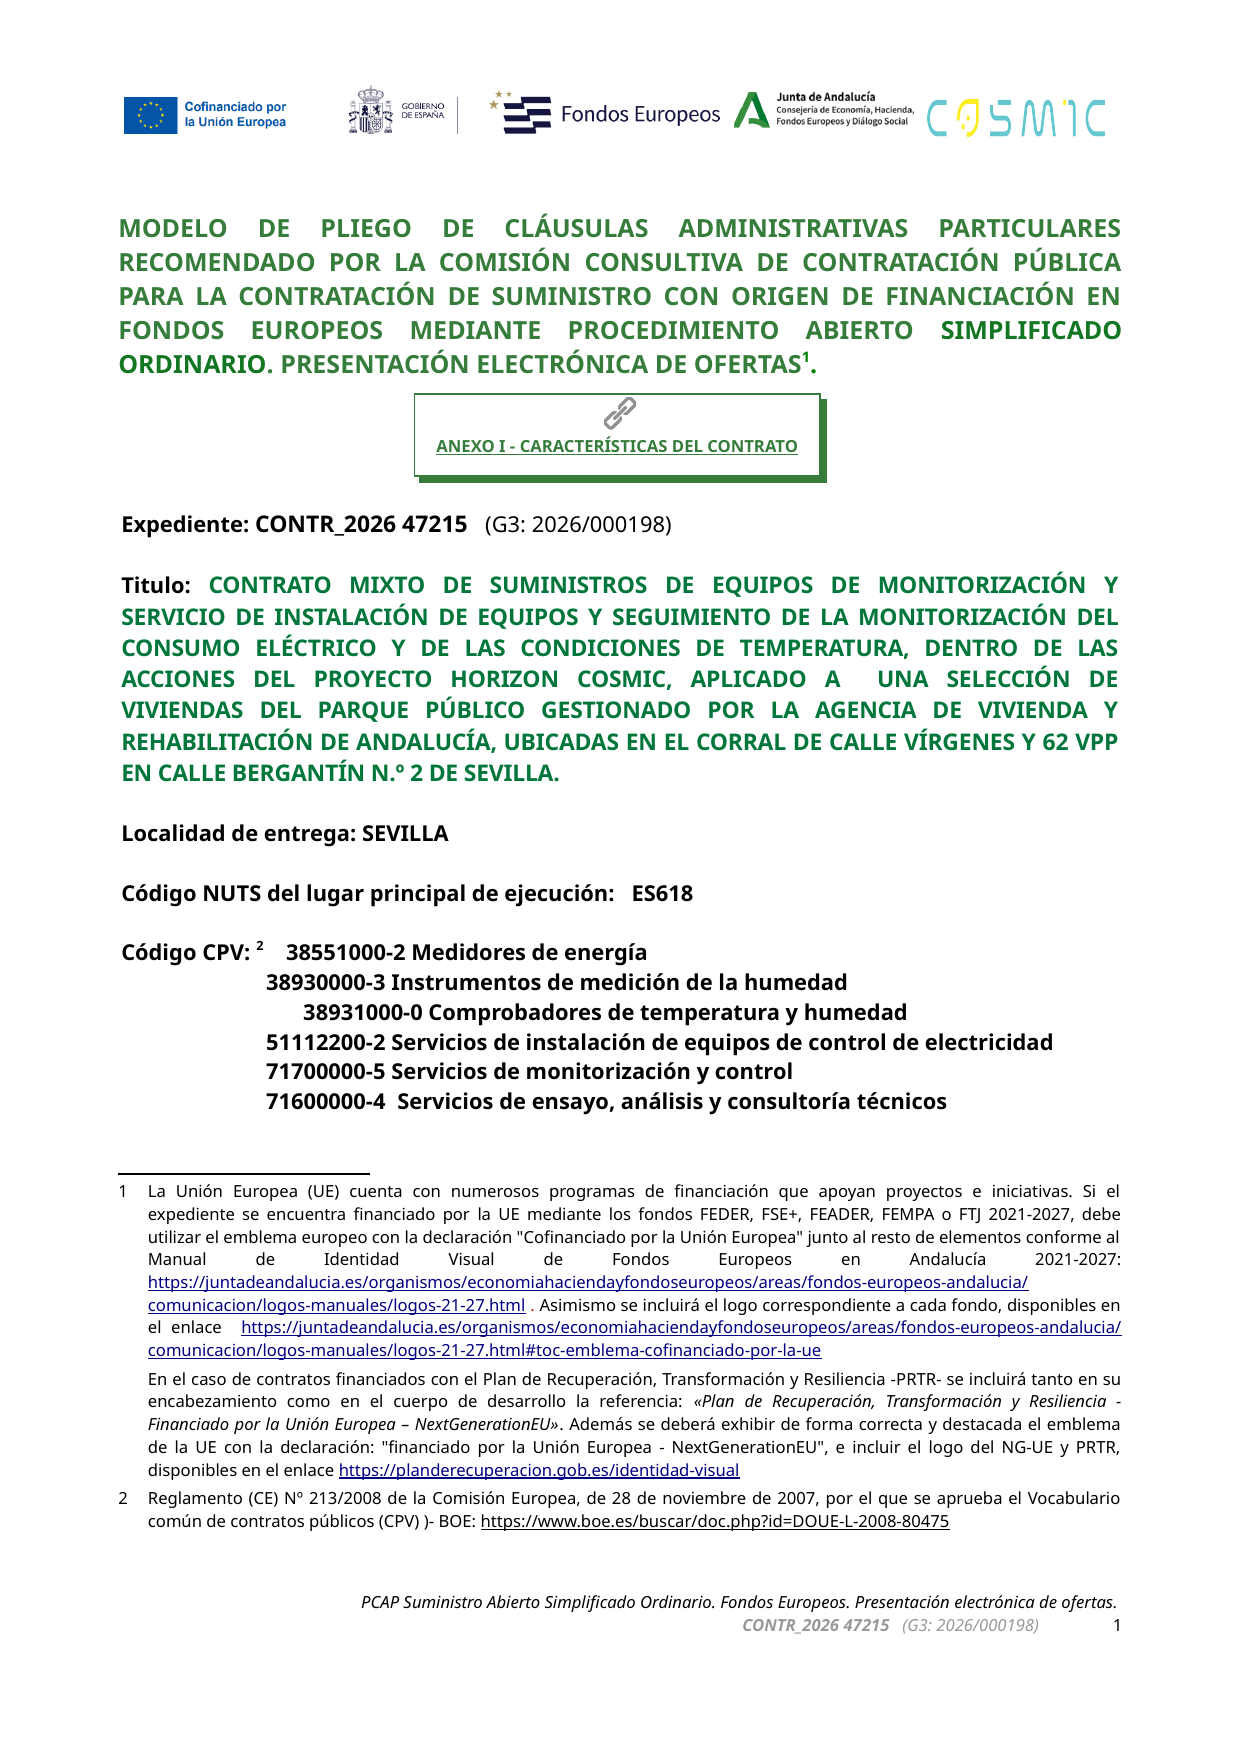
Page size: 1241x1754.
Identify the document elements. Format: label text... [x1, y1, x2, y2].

text Localidad de entrega: SEVILLA [118, 818, 1122, 848]
text 71600000-4 Servicios de ensayo, análisis y consultoría técnicos [118, 1086, 1122, 1116]
text Código NUTS del lugar principal de ejecución: ES618 [118, 878, 1122, 907]
picture [603, 397, 637, 430]
text Reglamento (CE) Nº 213/2008 de la Comisión Europea, de 28 de noviembre de 2007, por el que se aprueba el Vocabulario común de contratos públicos (CPV) )- BOE: https://www.boe.es/buscar/doc.php?id=DOUE-L-2008-80475 [118, 1487, 1122, 1532]
text ANEXO I - CARACTERÍSTICAS DEL CONTRATO [415, 395, 819, 475]
text 51112200-2 Servicios de instalación de equipos de control de electricidad [118, 1027, 1122, 1056]
text Titulo: CONTRATO MIXTO DE SUMINISTROS DE EQUIPOS DE MONITORIZACIÓN Y SERVICIO DE INSTALACIÓN DE EQUIPOS Y SEGUIMIENTO DE LA MONITORIZACIÓN DEL CONSUMO ELÉCTRICO Y DE LAS CONDICIONES DE TEMPERATURA, DENTRO DE LAS ACCIONES DEL PROYECTO HORIZON COSMIC, APLICADO A UNA SELECCIÓN DE VIVIENDAS DEL PARQUE PÚBLICO GESTIONADO POR LA AGENCIA DE VIVIENDA Y REHABILITACIÓN DE ANDALUCÍA, UBICADAS EN EL CORRAL DE CALLE VÍRGENES Y 62 VPP EN CALLE BERGANTÍN N.º 2 DE SEVILLA. [118, 569, 1122, 788]
text 38930000-3 Instrumentos de medición de la humedad [118, 967, 1122, 997]
picture [927, 99, 1105, 137]
text La Unión Europea (UE) cuenta con numerosos programas de financiación que apoyan proyectos e iniciativas. Si el expediente se encuentra financiado por la UE mediante los fondos FEDER, FSE+, FEADER, FEMPA o FTJ 2021-2027, debe utilizar el emblema europeo con la declaración "Cofinanciado por la Unión Europea" junto al resto de elementos conforme al Manual de Identidad Visual de Fondos Europeos en Andalucía 2021-2027: https://juntadeandalucia.es/organismos/economiahaciendayfondoseuropeos/areas/fondos-europeos-andalucia/comunicacion/logos-manuales/logos-21-27.html . Asimismo se incluirá el logo correspondiente a cada fondo, disponibles en el enlace https://juntadeandalucia.es/organismos/economiahaciendayfondoseuropeos/areas/fondos-europeos-andalucia/comunicacion/logos-manuales/logos-21-27.html#toc-emblema-cofinanciado-por-la-ue [118, 1180, 1122, 1361]
text Expediente: CONTR_2026 47215 (G3: 2026/000198) [118, 506, 1122, 540]
text 71700000-5 Servicios de monitorización y control [118, 1056, 1122, 1086]
text MODELO DE PLIEGO DE CLÁUSULAS ADMINISTRATIVAS PARTICULARES RECOMENDADO POR LA COMISIÓN CONSULTIVA DE CONTRATACIÓN PÚBLICA PARA LA CONTRATACIÓN DE SUMINISTRO CON ORIGEN DE FINANCIACIÓN EN FONDOS EUROPEOS MEDIANTE PROCEDIMIENTO ABIERTO SIMPLIFICADO ORDINARIO. PRESENTACIÓN ELECTRÓNICA DE OFERTAS. [118, 211, 1122, 381]
text 38931000-0 Comprobadores de temperatura y humedad [118, 997, 1122, 1027]
text Código CPV: 38551000-2 Medidores de energía [118, 937, 1122, 967]
text En el caso de contratos financiados con el Plan de Recuperación, Transformación y Resiliencia -PRTR- se incluirá tanto en su encabezamiento como en el cuerpo de desarrollo la referencia: «Plan de Recuperación, Transformación y Resiliencia - Financiado por la Unión Europea – NextGenerationEU». Además se deberá exhibir de forma correcta y destacada el emblema de la UE con la declaración: "financiado por la Unión Europea - NextGenerationEU", e incluir el logo del NG-UE y PRTR, disponibles en el enlace https://planderecuperacion.gob.es/identidad-visual [118, 1367, 1122, 1481]
picture [104, 69, 919, 142]
